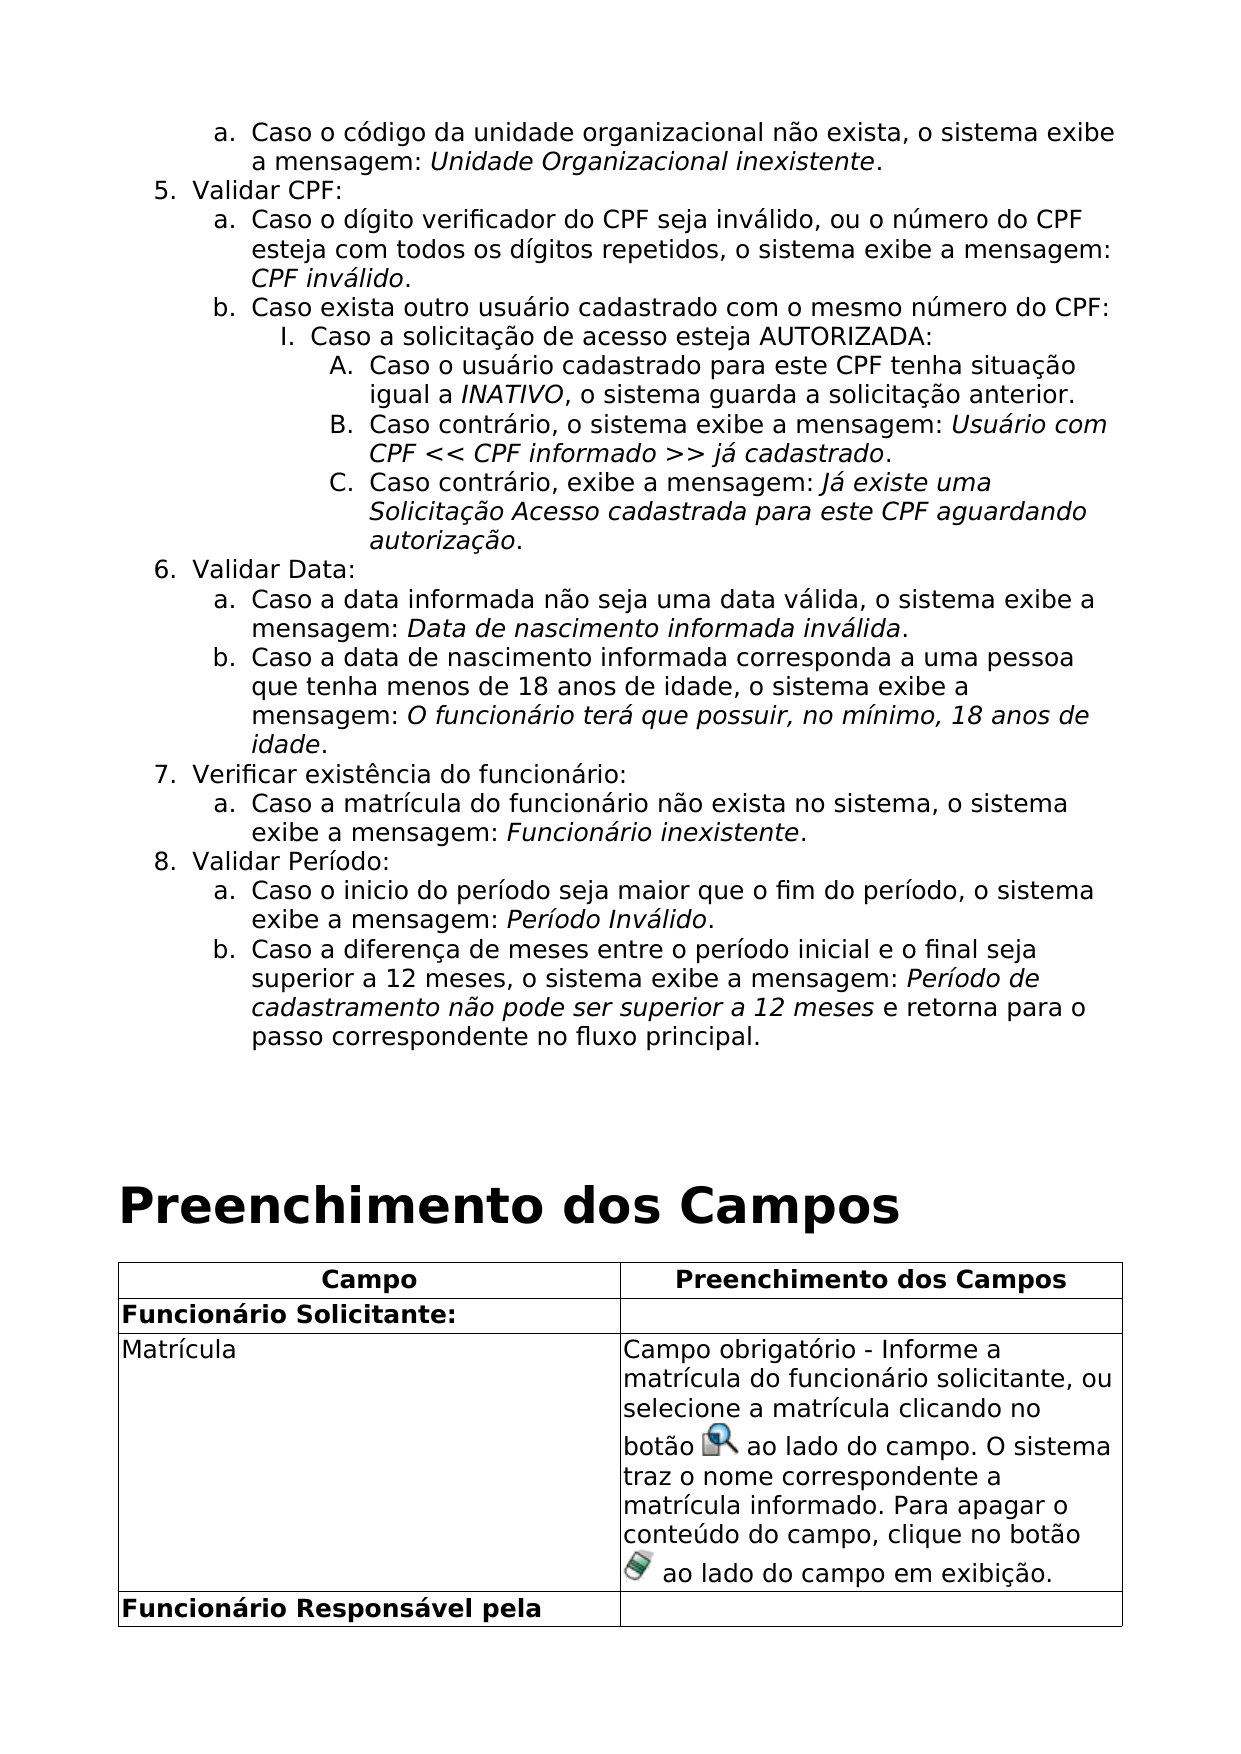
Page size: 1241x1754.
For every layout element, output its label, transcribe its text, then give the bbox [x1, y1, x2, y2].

list Caso a matrícula do funcionário não exista no sistema, o sistema exibe a mensagem: Funcionário inexistente. [236, 789, 1122, 847]
list Caso a diferença de meses entre o período inicial e o final seja superior a 12 meses, o sistema exibe a mensagem: Período de cadastramento não pode ser superior a 12 meses e retorna para o passo correspondente no fluxo principal. [236, 935, 1122, 1051]
subtitle Preenchimento dos Campos [118, 1177, 1122, 1235]
table_header Preenchimento dos Campos [621, 1263, 1122, 1297]
table_cell Funcionário Responsável pela [119, 1592, 620, 1626]
list Caso o dígito verificador do CPF seja inválido, ou o número do CPF esteja com todos os dígitos repetidos, o sistema exibe a mensagem: CPF inválido. [236, 206, 1122, 293]
list Caso contrário, o sistema exibe a mensagem: Usuário com CPF << CPF informado >> já cadastrado. [354, 410, 1122, 468]
list Verificar existência do funcionário: [177, 760, 1122, 789]
table_cell [621, 1299, 1122, 1332]
list Caso contrário, exibe a mensagem: Já existe uma Solicitação Acesso cadastrada para este CPF aguardando autorização. [354, 468, 1122, 556]
list Validar Período: [177, 847, 1122, 876]
table_cell Matrícula [119, 1334, 620, 1591]
table_cell [621, 1592, 1122, 1626]
picture [702, 1423, 739, 1456]
list Validar Data: [177, 556, 1122, 585]
list Validar CPF: [177, 176, 1122, 206]
list Caso o código da unidade organizacional não exista, o sistema exibe a mensagem: Unidade Organizacional inexistente. [236, 118, 1122, 176]
picture [622, 1549, 655, 1582]
table_header Campo [119, 1263, 620, 1297]
table_cell Campo obrigatório - Informe a matrícula do funcionário solicitante, ou selecione a matrícula clicando no botão ao lado do campo. O sistema traz o nome correspondente a matrícula informado. Para apagar o conteúdo do campo, clique no botão ao lado do campo em exibição. [621, 1334, 1122, 1591]
list Caso exista outro usuário cadastrado com o mesmo número do CPF: [236, 293, 1122, 322]
list Caso a data informada não seja uma data válida, o sistema exibe a mensagem: Data de nascimento informada inválida. [236, 585, 1122, 643]
list Caso o inicio do período seja maior que o fim do período, o sistema exibe a mensagem: Período Inválido. [236, 876, 1122, 935]
list Caso o usuário cadastrado para este CPF tenha situação igual a INATIVO, o sistema guarda a solicitação anterior. [354, 351, 1122, 410]
list Caso a solicitação de acesso esteja AUTORIZADA: [295, 322, 1122, 351]
list Caso a data de nascimento informada corresponda a uma pessoa que tenha menos de 18 anos de idade, o sistema exibe a mensagem: O funcionário terá que possuir, no mínimo, 18 anos de idade. [236, 643, 1122, 760]
table_cell Funcionário Solicitante: [119, 1299, 620, 1332]
